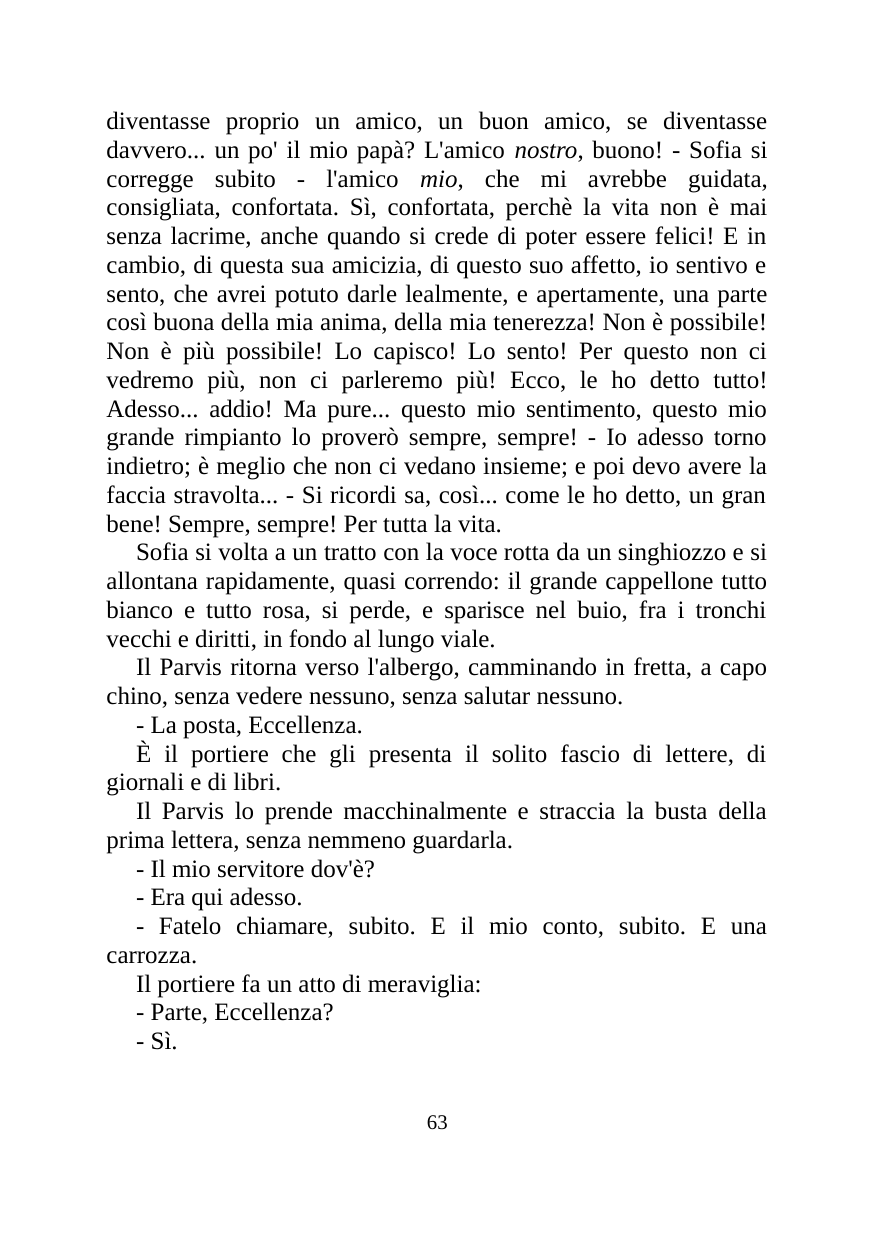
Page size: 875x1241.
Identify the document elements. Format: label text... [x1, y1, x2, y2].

text - Fatelo chiamare, subito. E il mio conto, subito. E una carrozza. [106, 911, 768, 969]
text Il Parvis ritorna verso l'albergo, camminando in fretta, a capo chino, senza vedere nessuno, senza salutar nessuno. [106, 652, 768, 710]
text - Era qui adesso. [106, 882, 768, 911]
text - Parte, Eccellenza? [106, 997, 768, 1026]
text Il portiere fa un atto di meraviglia: [106, 969, 768, 997]
text È il portiere che gli presenta il solito fascio di lettere, di giornali e di libri. [106, 739, 768, 796]
text Sofia si volta a un tratto con la voce rotta da un singhiozzo e si allontana rapidamente, quasi correndo: il grande cappellone tutto bianco e tutto rosa, si perde, e sparisce nel buio, fra i tronchi vecchi e diritti, in fondo al lungo viale. [106, 537, 768, 652]
text - Il mio servitore dov'è? [106, 854, 768, 882]
text - Sì. [106, 1026, 768, 1055]
text diventasse proprio un amico, un buon amico, se diventasse davvero... un po' il mio papà? L'amico nostro, buono! - Sofia si corregge subito - l'amico mio, che mi avrebbe guidata, consigliata, confortata. Sì, confortata, perchè la vita non è mai senza lacrime, anche quando si crede di poter essere felici! E in cambio, di questa sua amicizia, di questo suo affetto, io sentivo e sento, che avrei potuto darle lealmente, e apertamente, una parte così buona della mia anima, della mia tenerezza! Non è possibile! Non è più possibile! Lo capisco! Lo sento! Per questo non ci vedremo più, non ci parleremo più! Ecco, le ho detto tutto! Adesso... addio! Ma pure... questo mio sentimento, questo mio grande rimpianto lo proverò sempre, sempre! - Io adesso torno indietro; è meglio che non ci vedano insieme; e poi devo avere la faccia stravolta... - Si ricordi sa, così... come le ho detto, un gran bene! Sempre, sempre! Per tutta la vita. [106, 106, 768, 537]
text - La posta, Eccellenza. [106, 710, 768, 739]
text Il Parvis lo prende macchinalmente e straccia la busta della prima lettera, senza nemmeno guardarla. [106, 796, 768, 854]
